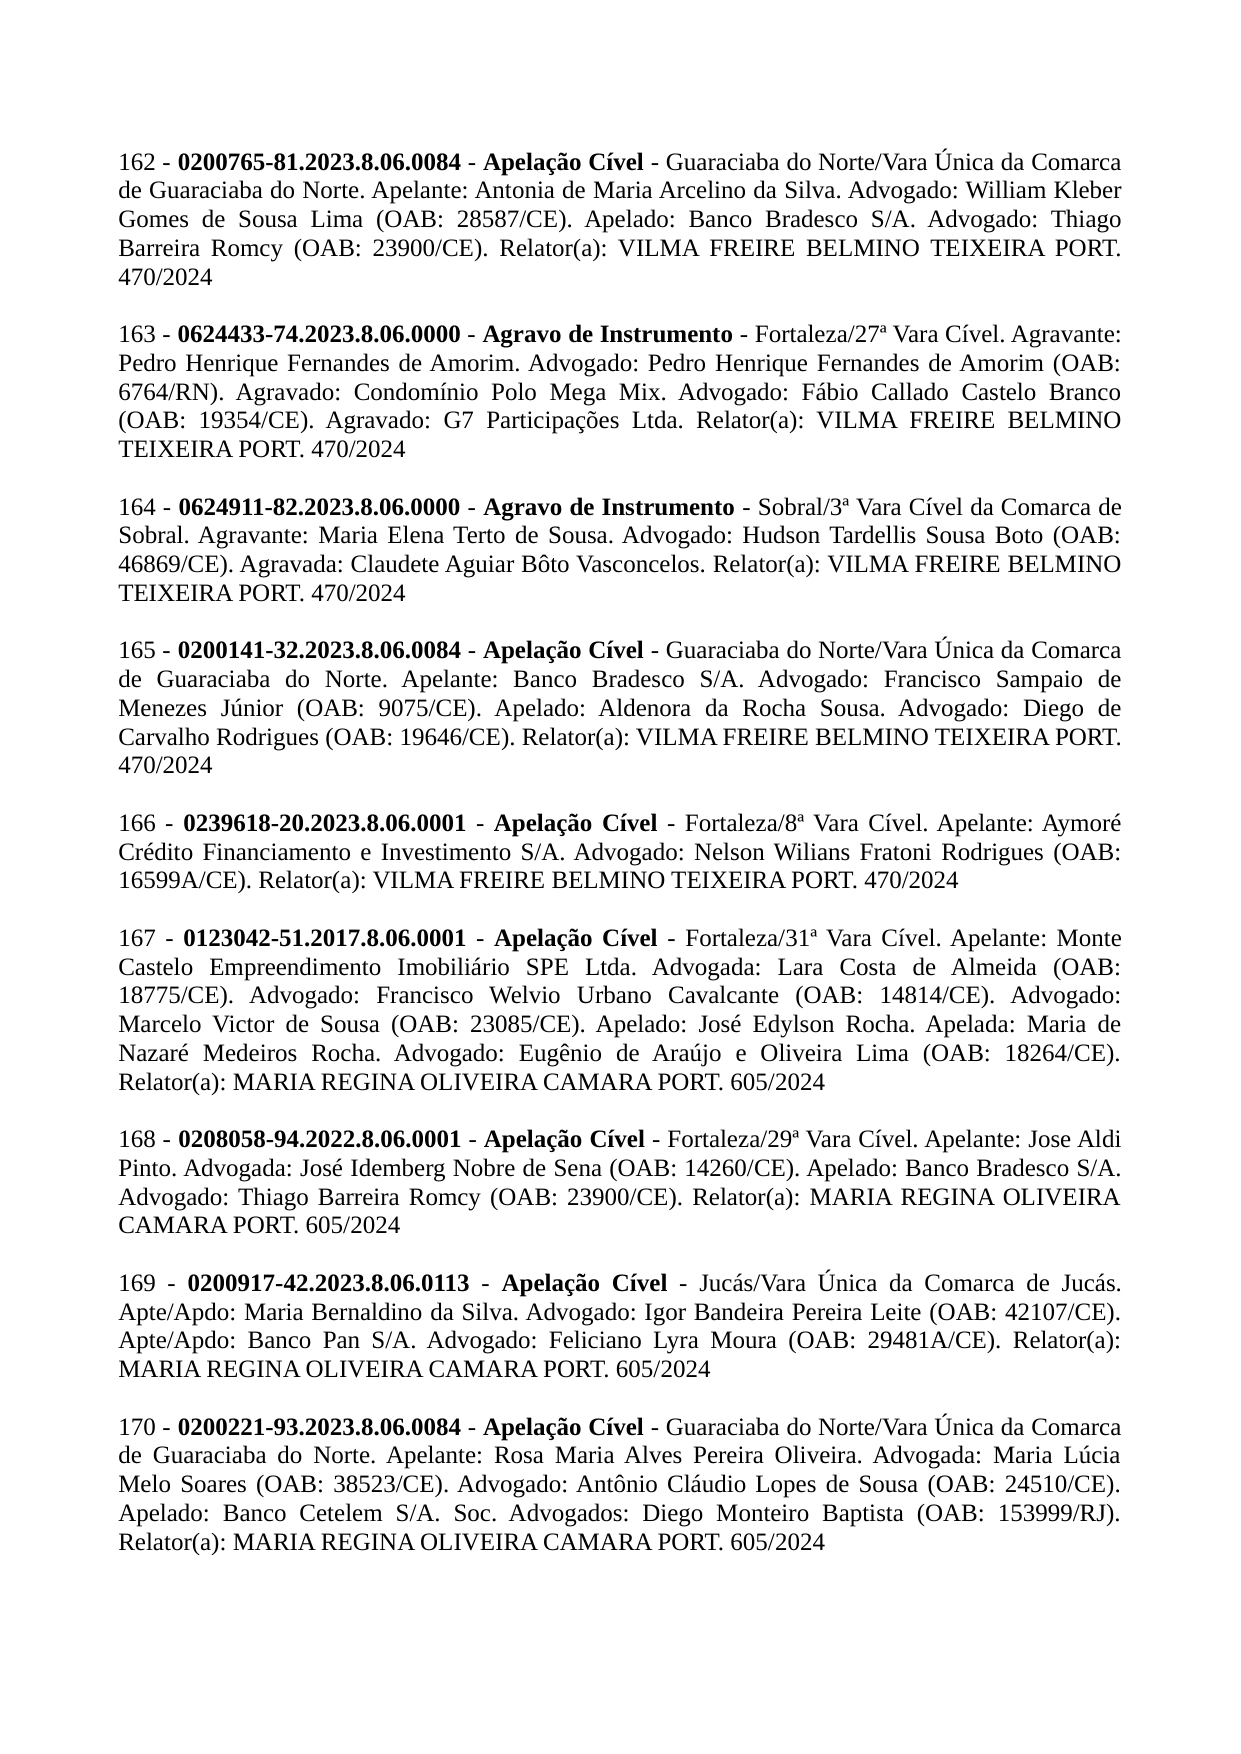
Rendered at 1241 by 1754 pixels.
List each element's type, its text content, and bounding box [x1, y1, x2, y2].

text 165 - 0200141-32.2023.8.06.0084 - Apelação Cível - Guaraciaba do Norte/Vara Única da Comarca de Guaraciaba do Norte. Apelante: Banco Bradesco S/A. Advogado: Francisco Sampaio de Menezes Júnior (OAB: 9075/CE). Apelado: Aldenora da Rocha Sousa. Advogado: Diego de Carvalho Rodrigues (OAB: 19646/CE). Relator(a): VILMA FREIRE BELMINO TEIXEIRA PORT. 470/2024 [118, 636, 1122, 779]
text 163 - 0624433-74.2023.8.06.0000 - Agravo de Instrumento - Fortaleza/27ª Vara Cível. Agravante: Pedro Henrique Fernandes de Amorim. Advogado: Pedro Henrique Fernandes de Amorim (OAB: 6764/RN). Agravado: Condomínio Polo Mega Mix. Advogado: Fábio Callado Castelo Branco (OAB: 19354/CE). Agravado: G7 Participações Ltda. Relator(a): VILMA FREIRE BELMINO TEIXEIRA PORT. 470/2024 [118, 319, 1122, 463]
text 169 - 0200917-42.2023.8.06.0113 - Apelação Cível - Jucás/Vara Única da Comarca de Jucás. Apte/Apdo: Maria Bernaldino da Silva. Advogado: Igor Bandeira Pereira Leite (OAB: 42107/CE). Apte/Apdo: Banco Pan S/A. Advogado: Feliciano Lyra Moura (OAB: 29481A/CE). Relator(a): MARIA REGINA OLIVEIRA CAMARA PORT. 605/2024 [118, 1268, 1122, 1383]
text 167 - 0123042-51.2017.8.06.0001 - Apelação Cível - Fortaleza/31ª Vara Cível. Apelante: Monte Castelo Empreendimento Imobiliário SPE Ltda. Advogada: Lara Costa de Almeida (OAB: 18775/CE). Advogado: Francisco Welvio Urbano Cavalcante (OAB: 14814/CE). Advogado: Marcelo Victor de Sousa (OAB: 23085/CE). Apelado: José Edylson Rocha. Apelada: Maria de Nazaré Medeiros Rocha. Advogado: Eugênio de Araújo e Oliveira Lima (OAB: 18264/CE). Relator(a): MARIA REGINA OLIVEIRA CAMARA PORT. 605/2024 [118, 923, 1122, 1096]
text 162 - 0200765-81.2023.8.06.0084 - Apelação Cível - Guaraciaba do Norte/Vara Única da Comarca de Guaraciaba do Norte. Apelante: Antonia de Maria Arcelino da Silva. Advogado: William Kleber Gomes de Sousa Lima (OAB: 28587/CE). Apelado: Banco Bradesco S/A. Advogado: Thiago Barreira Romcy (OAB: 23900/CE). Relator(a): VILMA FREIRE BELMINO TEIXEIRA PORT. 470/2024 [118, 147, 1122, 291]
text 170 - 0200221-93.2023.8.06.0084 - Apelação Cível - Guaraciaba do Norte/Vara Única da Comarca de Guaraciaba do Norte. Apelante: Rosa Maria Alves Pereira Oliveira. Advogada: Maria Lúcia Melo Soares (OAB: 38523/CE). Advogado: Antônio Cláudio Lopes de Sousa (OAB: 24510/CE). Apelado: Banco Cetelem S/A. Soc. Advogados: Diego Monteiro Baptista (OAB: 153999/RJ). Relator(a): MARIA REGINA OLIVEIRA CAMARA PORT. 605/2024 [118, 1412, 1122, 1556]
text 166 - 0239618-20.2023.8.06.0001 - Apelação Cível - Fortaleza/8ª Vara Cível. Apelante: Aymoré Crédito Financiamento e Investimento S/A. Advogado: Nelson Wilians Fratoni Rodrigues (OAB: 16599A/CE). Relator(a): VILMA FREIRE BELMINO TEIXEIRA PORT. 470/2024 [118, 808, 1122, 894]
text 164 - 0624911-82.2023.8.06.0000 - Agravo de Instrumento - Sobral/3ª Vara Cível da Comarca de Sobral. Agravante: Maria Elena Terto de Sousa. Advogado: Hudson Tardellis Sousa Boto (OAB: 46869/CE). Agravada: Claudete Aguiar Bôto Vasconcelos. Relator(a): VILMA FREIRE BELMINO TEIXEIRA PORT. 470/2024 [118, 492, 1122, 607]
text 168 - 0208058-94.2022.8.06.0001 - Apelação Cível - Fortaleza/29ª Vara Cível. Apelante: Jose Aldi Pinto. Advogada: José Idemberg Nobre de Sena (OAB: 14260/CE). Apelado: Banco Bradesco S/A. Advogado: Thiago Barreira Romcy (OAB: 23900/CE). Relator(a): MARIA REGINA OLIVEIRA CAMARA PORT. 605/2024 [118, 1124, 1122, 1239]
